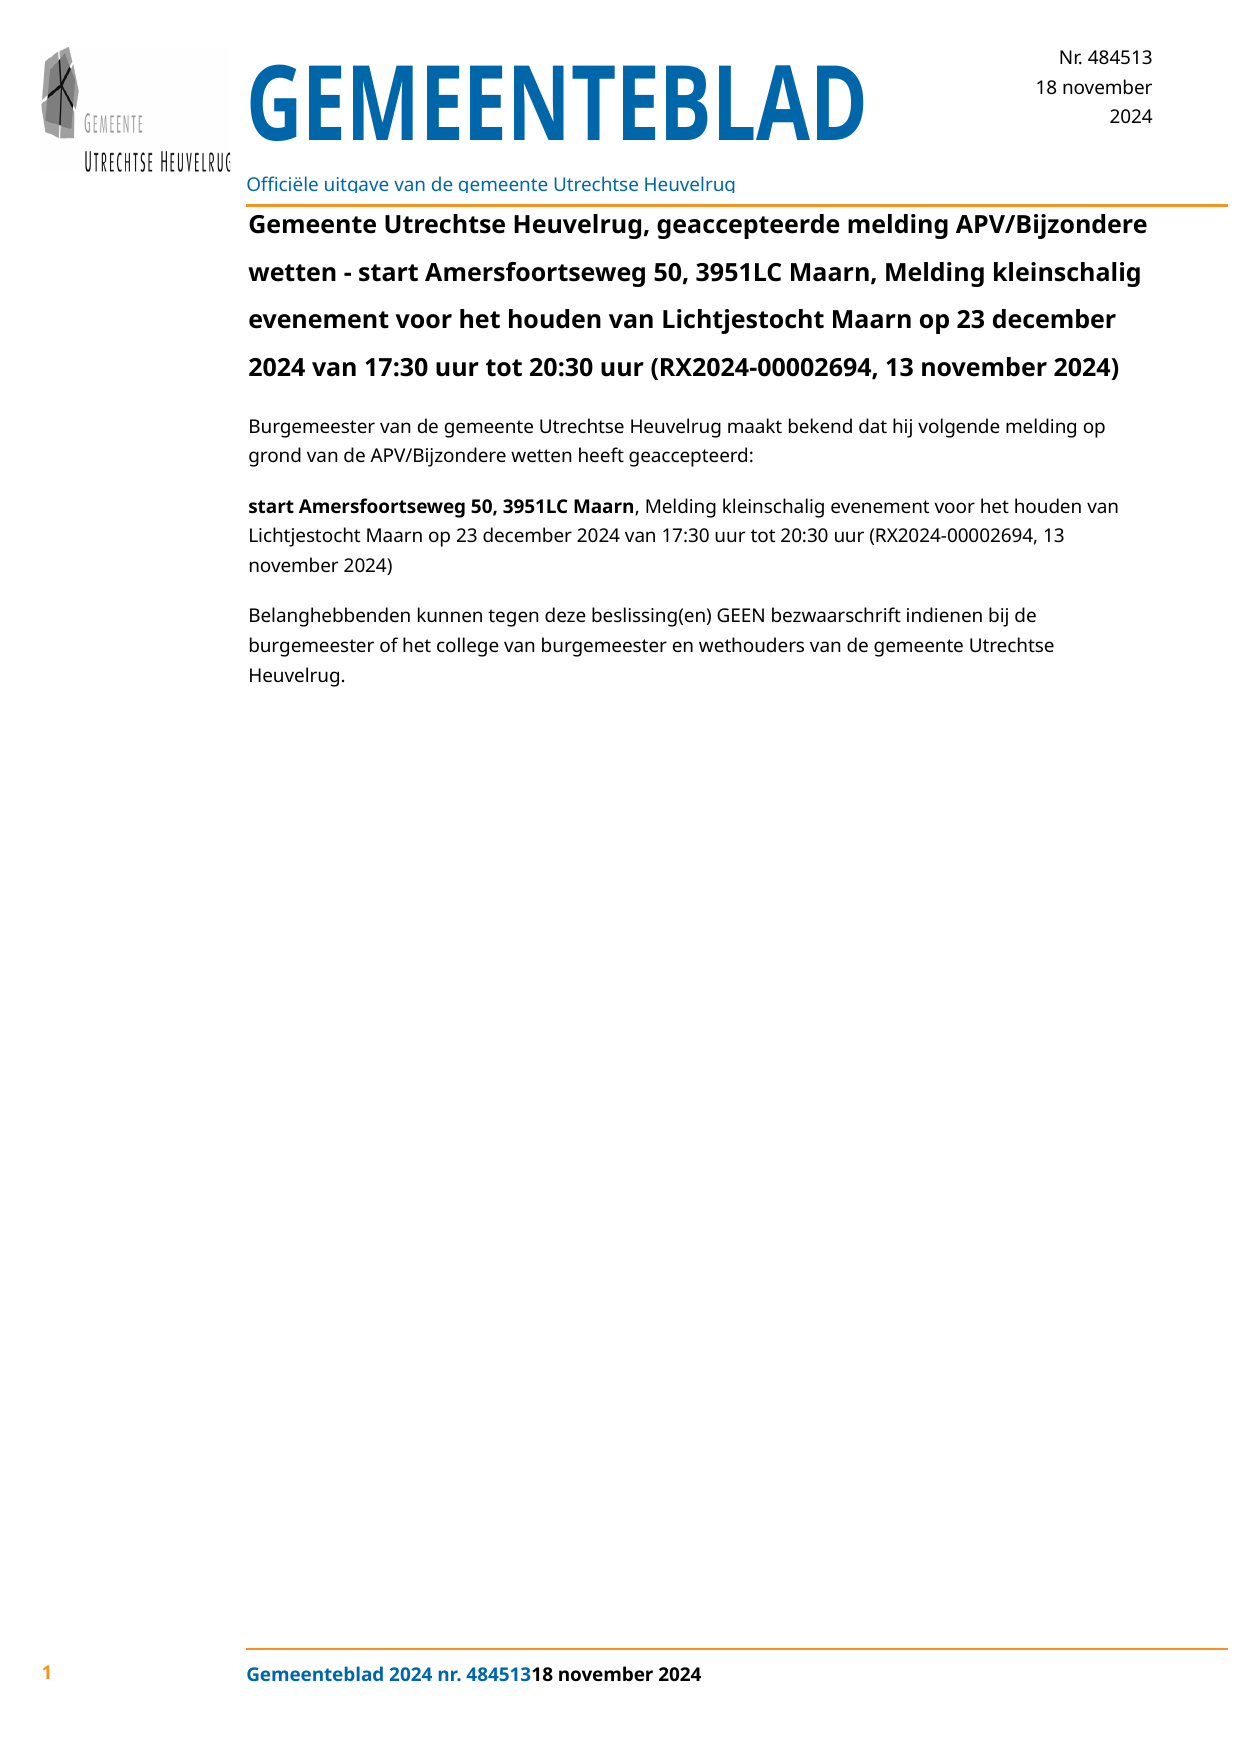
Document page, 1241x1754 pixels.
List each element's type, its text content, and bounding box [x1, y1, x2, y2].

text Belanghebbenden kunnen tegen deze beslissing(en) GEEN bezwaarschrift indienen bij de burgemeester of het college van burgemeester en wethouders van de gemeente Utrechtse Heuvelrug. [248, 603, 1152, 688]
text start Amersfoortseweg 50, 3951LC Maarn, Melding kleinschalig evenement voor het houden van Lichtjestocht Maarn op 23 december 2024 van 17:30 uur tot 20:30 uur (RX2024-00002694, 13 november 2024) [248, 493, 1152, 578]
text Burgemeester van de gemeente Utrechtse Heuvelrug maakt bekend dat hij volgende melding op grond van de APV/Bijzondere wetten heeft geaccepteerd: [248, 413, 1152, 468]
text Gemeente Utrechtse Heuvelrug, geaccepteerde melding APV/Bijzondere wetten - start Amersfoortseweg 50, 3951LC Maarn, Melding kleinschalig evenement voor het houden van Lichtjestocht Maarn op 23 december 2024 van 17:30 uur tot 20:30 uur (RX2024-00002694, 13 november 2024) [248, 207, 1152, 384]
picture [41, 47, 231, 172]
